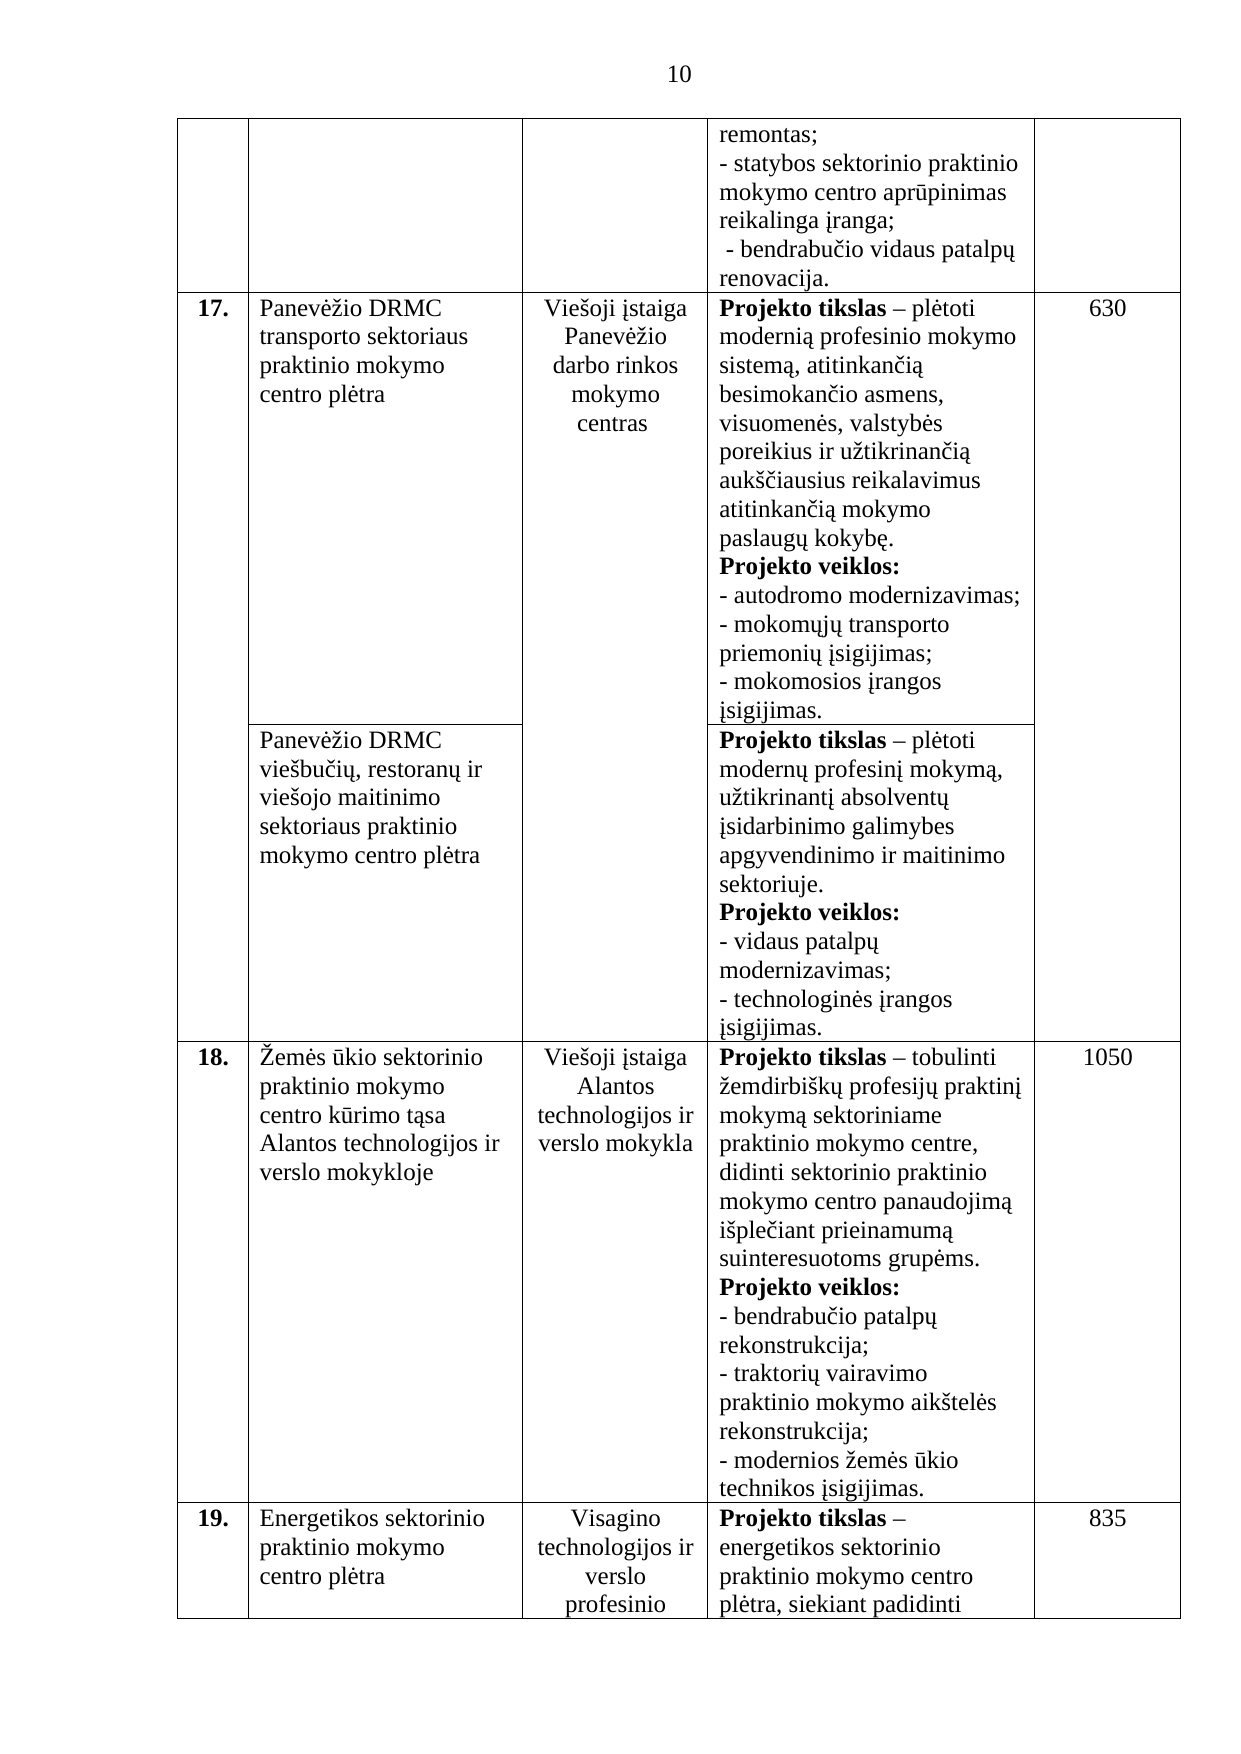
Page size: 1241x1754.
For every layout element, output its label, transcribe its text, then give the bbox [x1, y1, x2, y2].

table_cell 835 [1035, 1503, 1180, 1618]
table_cell Projekto tikslas – plėtoti modernią profesinio mokymo sistemą, atitinkančią besimokančio asmens, visuomenės, valstybės poreikius ir užtikrinančią aukščiausius reikalavimus atitinkančią mokymo paslaugų kokybę. Projekto veiklos: - autodromo modernizavimas; - mokomųjų transporto priemonių įsigijimas; - mokomosios įrangos įsigijimas. [708, 293, 1034, 724]
table_cell 17. [178, 293, 248, 1041]
table_cell Projekto tikslas – energetikos sektorinio praktinio mokymo centro plėtra, siekiant padidinti [708, 1503, 1034, 1618]
table_cell Energetikos sektorinio praktinio mokymo centro plėtra [249, 1503, 522, 1618]
table_cell Panevėžio DRMC viešbučių, restoranų ir viešojo maitinimo sektoriaus praktinio mokymo centro plėtra [249, 725, 522, 1041]
table_cell [1035, 119, 1180, 292]
table_cell 1050 [1035, 1042, 1180, 1502]
table_cell 19. [178, 1503, 248, 1618]
table_cell [523, 119, 707, 292]
table_cell [249, 119, 522, 292]
table_cell Projekto tikslas – plėtoti modernų profesinį mokymą, užtikrinantį absolventų įsidarbinimo galimybes apgyvendinimo ir maitinimo sektoriuje. Projekto veiklos: - vidaus patalpų modernizavimas; - technologinės įrangos įsigijimas. [708, 725, 1034, 1041]
table_cell 18. [178, 1042, 248, 1502]
table_cell 630 [1035, 293, 1180, 1041]
table_cell [178, 119, 248, 292]
table_cell Panevėžio DRMC transporto sektoriaus praktinio mokymo centro plėtra [249, 293, 522, 724]
table_cell Projekto tikslas – tobulinti žemdirbiškų profesijų praktinį mokymą sektoriniame praktinio mokymo centre, didinti sektorinio praktinio mokymo centro panaudojimą išplečiant prieinamumą suinteresuotoms grupėms. Projekto veiklos: - bendrabučio patalpų rekonstrukcija; - traktorių vairavimo praktinio mokymo aikštelės rekonstrukcija; - modernios žemės ūkio technikos įsigijimas. [708, 1042, 1034, 1502]
table_cell Viešoji įstaiga Alantos technologijos ir verslo mokykla [523, 1042, 707, 1502]
table_cell remontas; - statybos sektorinio praktinio mokymo centro aprūpinimas reikalinga įranga; - bendrabučio vidaus patalpų renovacija. [708, 119, 1034, 292]
table_cell Žemės ūkio sektorinio praktinio mokymo centro kūrimo tąsa Alantos technologijos ir verslo mokykloje [249, 1042, 522, 1502]
table_cell Visagino technologijos ir verslo profesinio [523, 1503, 707, 1618]
table_cell Viešoji įstaiga Panevėžio darbo rinkos mokymo centras [523, 293, 707, 1041]
